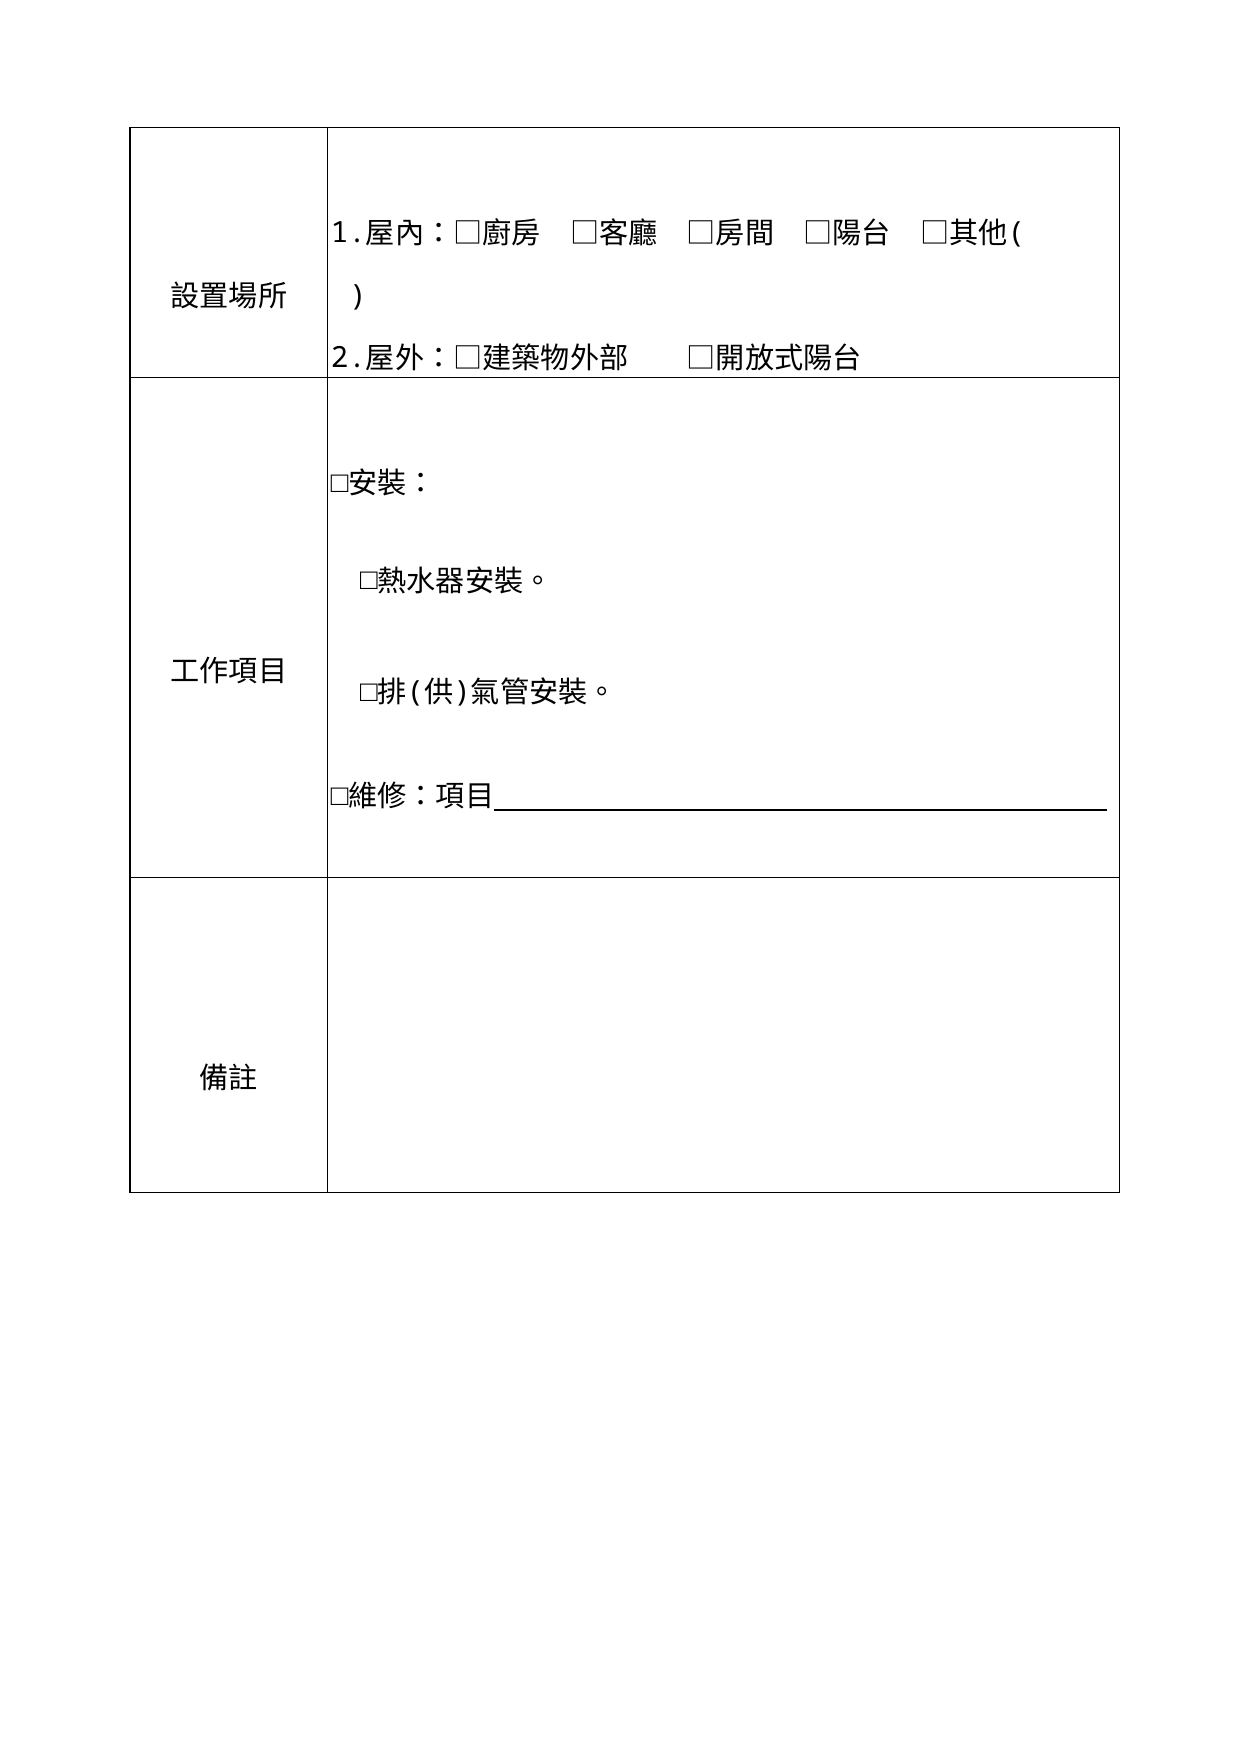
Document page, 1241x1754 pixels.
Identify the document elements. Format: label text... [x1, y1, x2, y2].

table_cell □安裝： □熱水器安裝。 □排(供)氣管安裝。 □維修：項目 [328, 378, 1119, 877]
table_cell 備註 [131, 878, 327, 1192]
table_cell 工作項目 [131, 378, 327, 877]
table_cell [1120, 877, 1124, 1192]
table_cell 1.屋內：□廚房 □客廳 □房間 □陽台 □其他( ) 2.屋外：□建築物外部 □開放式陽台 [328, 128, 1119, 377]
table_cell [328, 878, 1119, 1192]
table_cell 設置場所 [131, 128, 327, 377]
table_cell [1120, 127, 1124, 377]
table_cell [1120, 377, 1124, 877]
